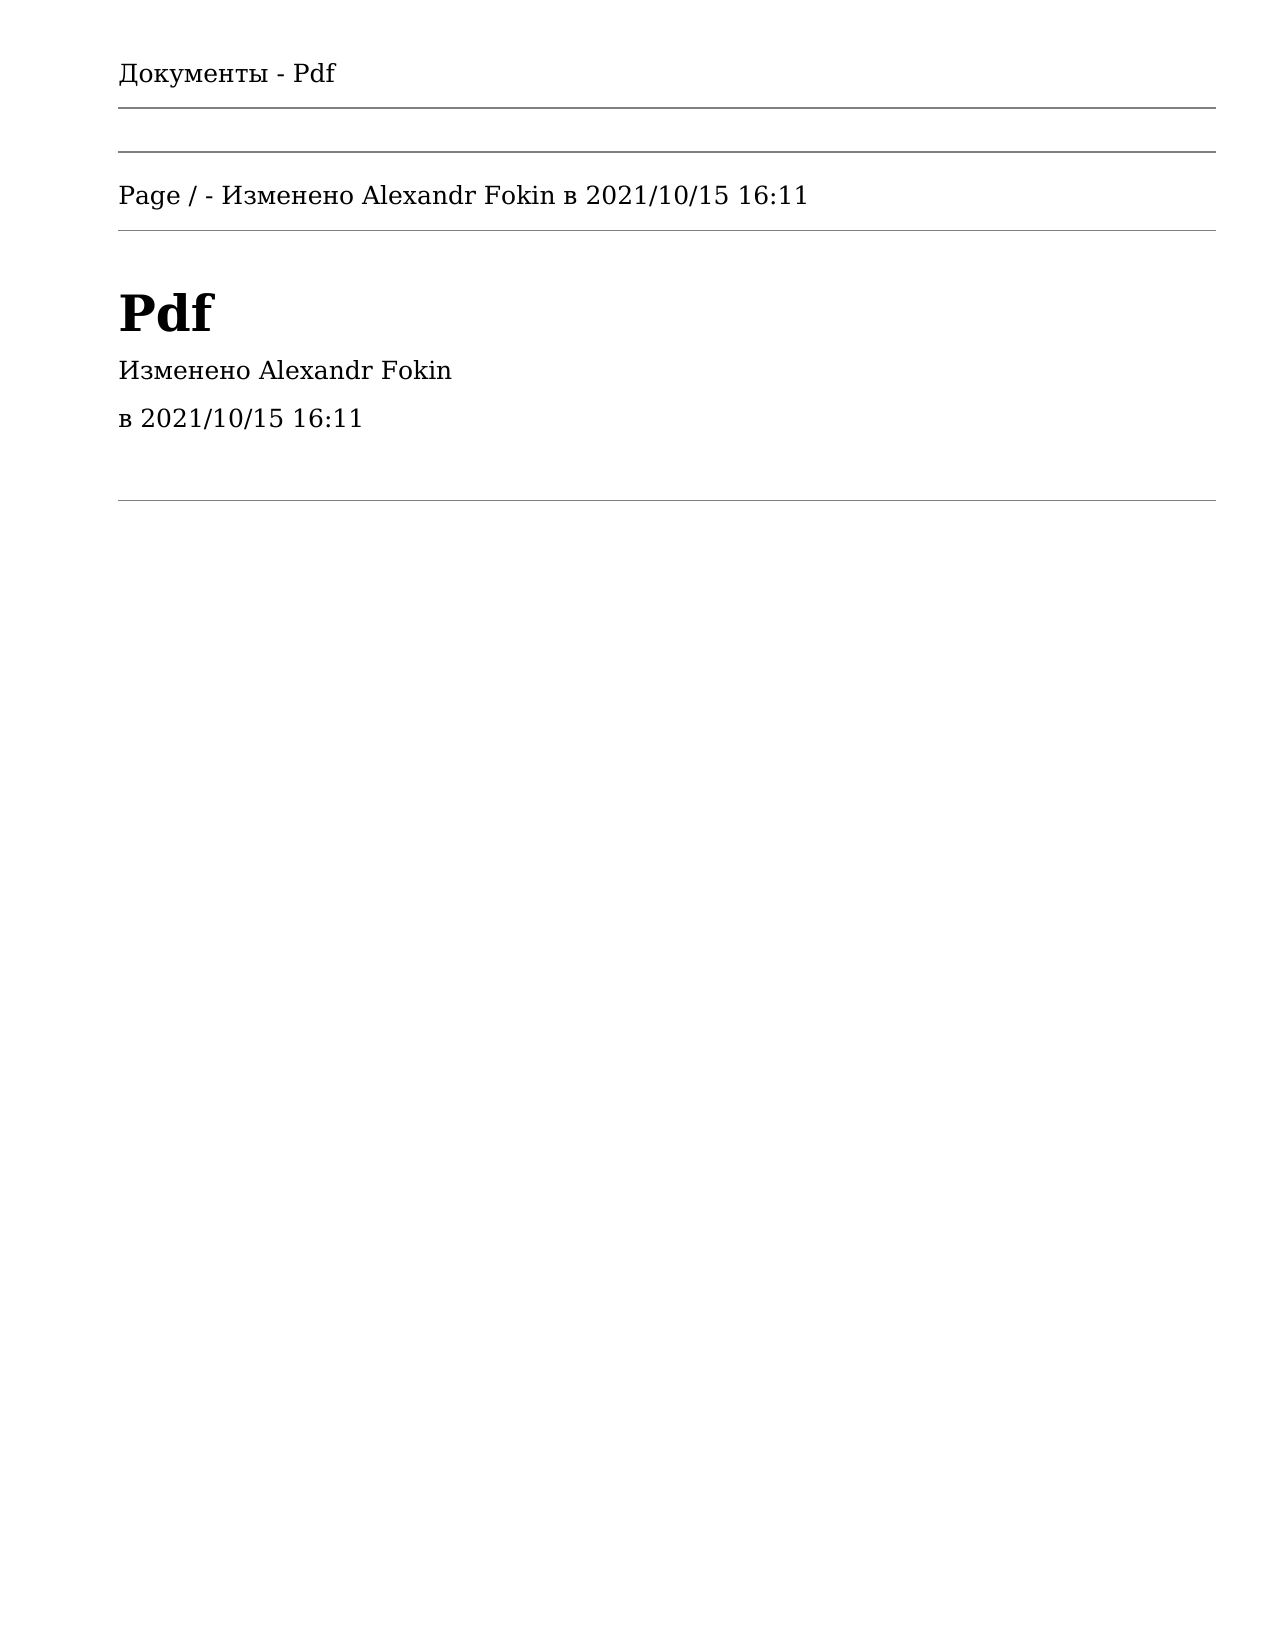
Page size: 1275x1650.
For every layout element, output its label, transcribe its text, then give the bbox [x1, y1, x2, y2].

text Изменено Alexandr Fokin [118, 356, 1216, 385]
text в 2021/10/15 16:11 [118, 404, 1216, 433]
text Page / - Изменено Alexandr Fokin в 2021/10/15 16:11 [118, 182, 1216, 211]
subtitle Pdf [118, 284, 1216, 343]
text Документы - Pdf [118, 59, 1216, 88]
